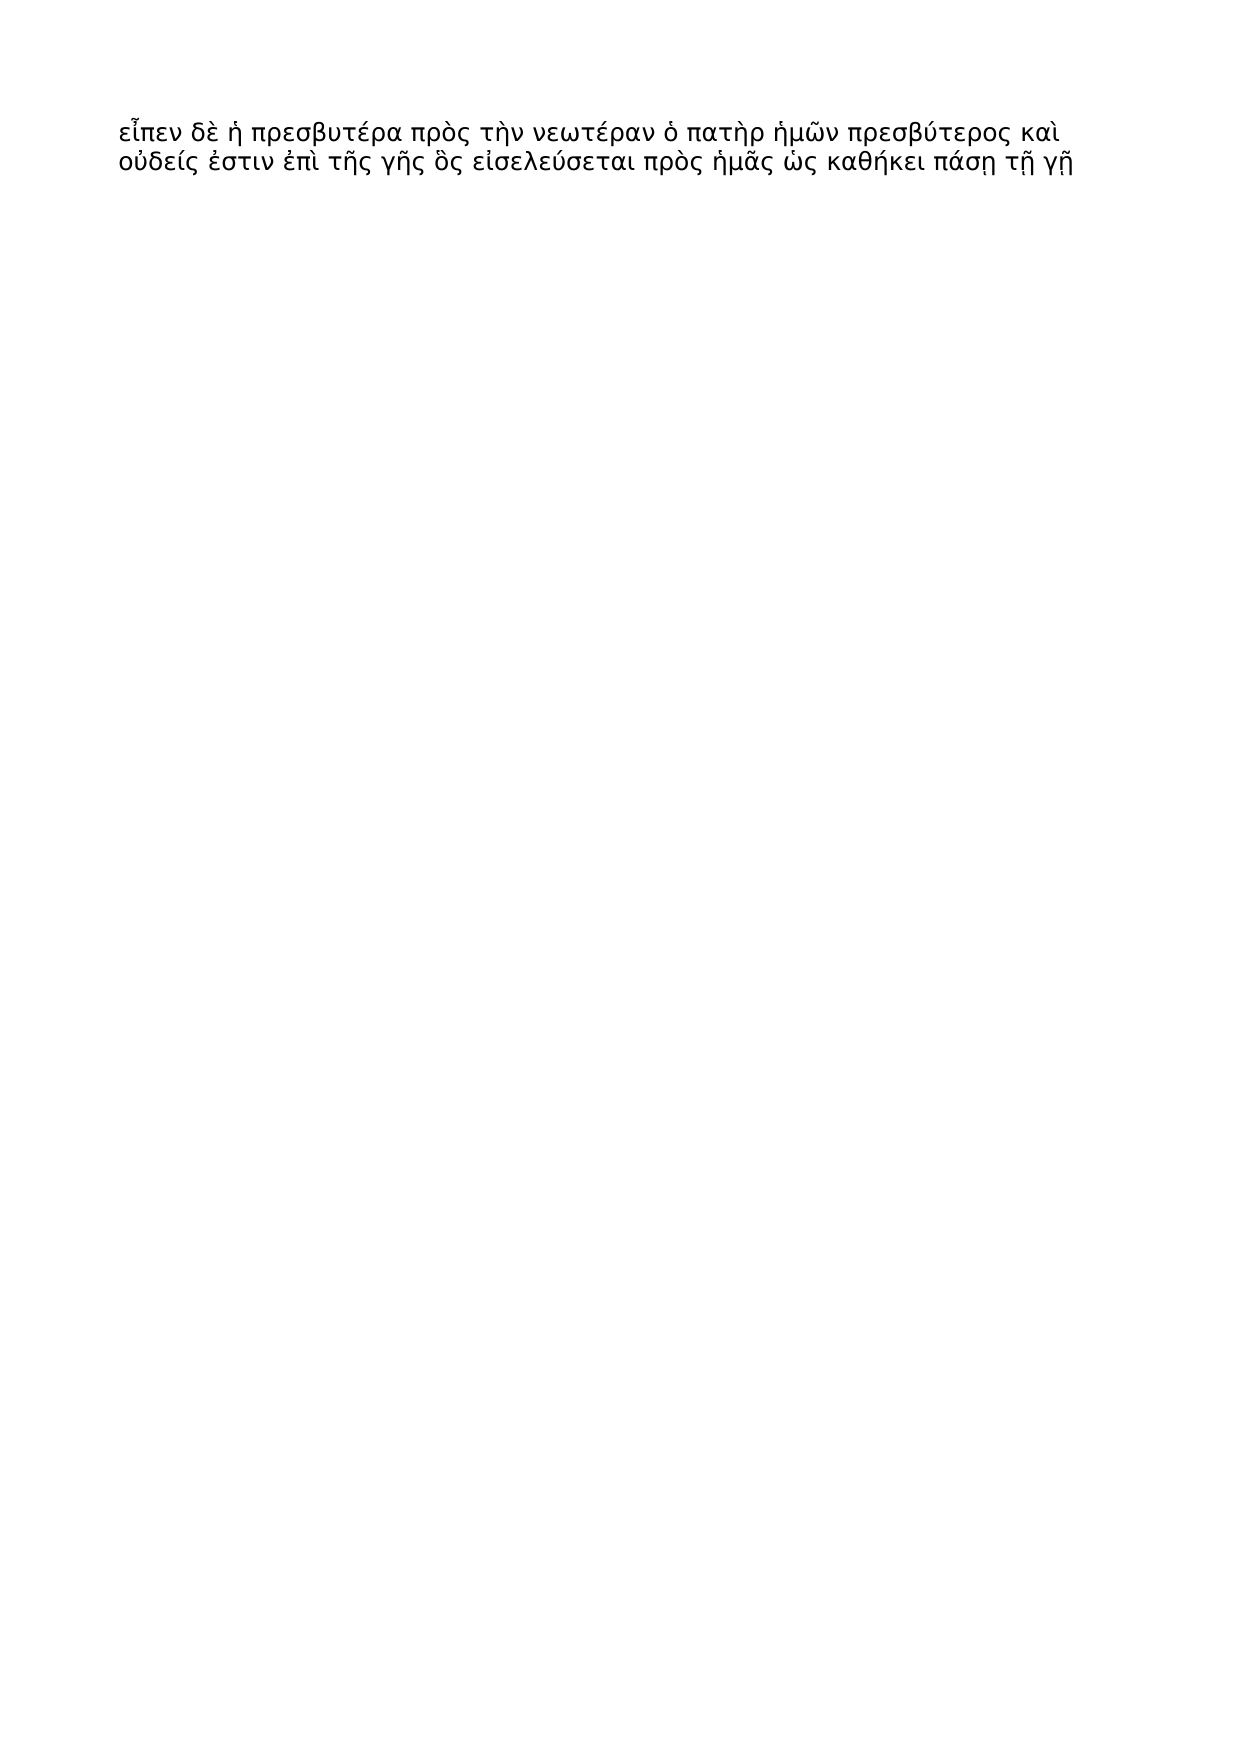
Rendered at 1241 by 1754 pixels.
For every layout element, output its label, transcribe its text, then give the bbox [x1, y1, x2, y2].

text εἶπεν δὲ ἡ πρεσβυτέρα πρὸς τὴν νεωτέραν ὁ πατὴρ ἡμῶν πρεσβύτερος καὶ οὐδείς ἐστιν ἐπὶ τῆς γῆς ὃς εἰσελεύσεται πρὸς ἡμᾶς ὡς καθήκει πάσῃ τῇ γῇ [118, 118, 1122, 176]
